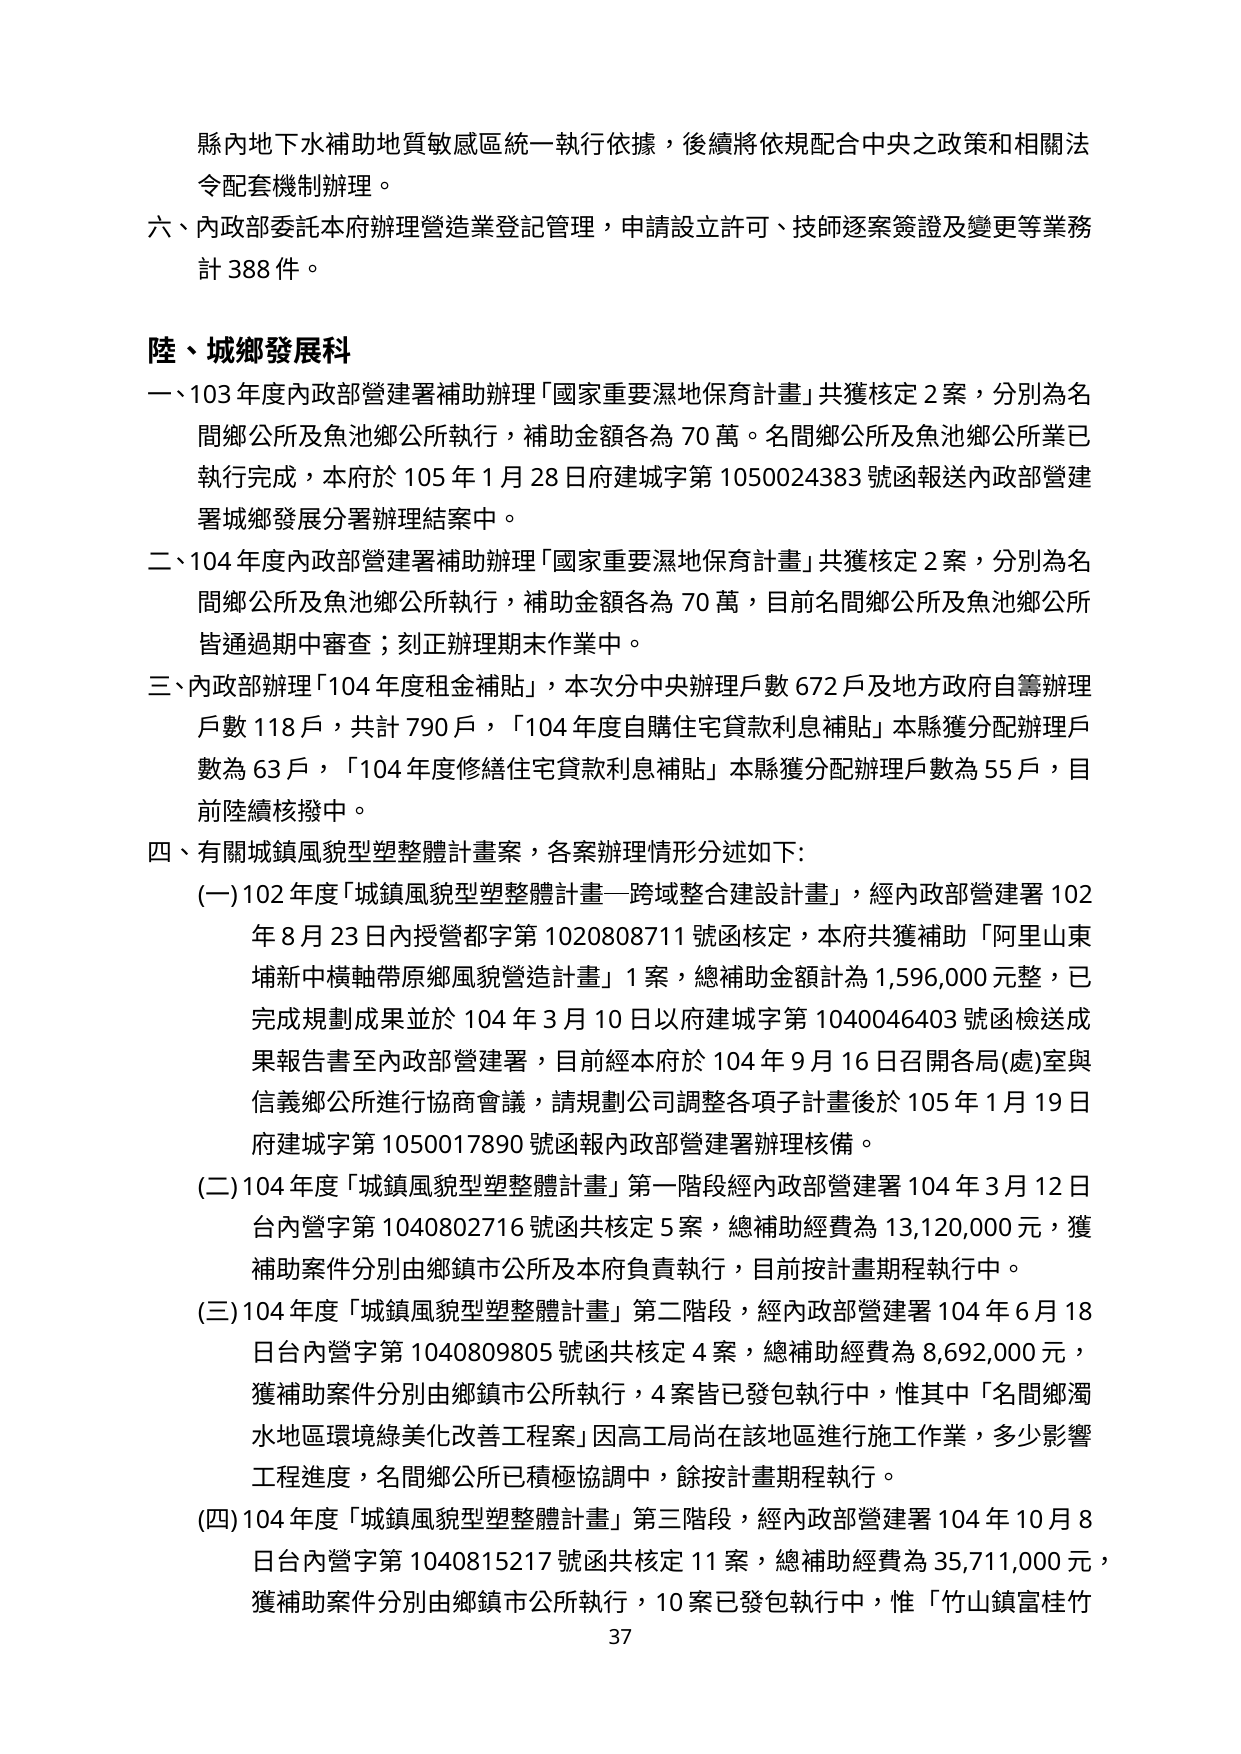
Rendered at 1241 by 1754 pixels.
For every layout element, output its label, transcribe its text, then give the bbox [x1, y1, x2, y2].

text 二、104年度內政部營建署補助辦理「國家重要濕地保育計畫」共獲核定2案，分別為名間鄉公所及魚池鄉公所執行，補助金額各為70萬，目前名間鄉公所及魚池鄉公所皆通過期中審查；刻正辦理期末作業中。 [148, 537, 1092, 662]
list 102年度「城鎮風貌型塑整體計畫─跨域整合建設計畫」，經內政部營建署102年8月23日內授營都字第1020808711號函核定，本府共獲補助「阿里山東埔新中橫軸帶原鄉風貌營造計畫」1案，總補助金額計為1,596,000元整，已完成規劃成果並於104年3月10日以府建城字第1040046403號函檢送成果報告書至內政部營建署，目前經本府於104年9月16日召開各局(處)室與信義鄉公所進行協商會議，請規劃公司調整各項子計畫後於105年1月19日府建城字第1050017890號函報內政部營建署辦理核備。 [198, 870, 1092, 1162]
text 縣內地下水補助地質敏感區統一執行依據，後續將依規配合中央之政策和相關法令配套機制辦理。 [148, 120, 1092, 203]
text 六、內政部委託本府辦理營造業登記管理，申請設立許可、技師逐案簽證及變更等業務計388件。 [148, 203, 1092, 287]
text 四、有關城鎮風貌型塑整體計畫案，各案辦理情形分述如下: [148, 828, 1092, 870]
text 陸、城鄉發展科 [148, 328, 1092, 370]
list 104年度「城鎮風貌型塑整體計畫」第三階段，經內政部營建署104年10月8日台內營字第1040815217號函共核定11案，總補助經費為35,711,000元，獲補助案件分別由鄉鎮市公所執行，10案已發包執行中，惟「竹山鎮富桂竹林景觀步道暨周邊綠美化工程案」未達需配合內政部營建署執行期程作業需求，且發包5次未成功，該案需辦理檢討並撤案中，餘按計畫期程執行中。 [198, 1495, 1092, 1620]
text 三、內政部辦理「104年度租金補貼」，本次分中央辦理戶數672戶及地方政府自籌辦理戶數118戶，共計790戶，「104年度自購住宅貸款利息補貼」本縣獲分配辦理戶數為63戶，「104年度修繕住宅貸款利息補貼」本縣獲分配辦理戶數為55戶，目前陸續核撥中。 [148, 662, 1092, 828]
list 104年度「城鎮風貌型塑整體計畫」第二階段，經內政部營建署104年6月18日台內營字第1040809805號函共核定4案，總補助經費為8,692,000元，獲補助案件分別由鄉鎮市公所執行，4案皆已發包執行中，惟其中「名間鄉濁水地區環境綠美化改善工程案」因高工局尚在該地區進行施工作業，多少影響工程進度，名間鄉公所已積極協調中，餘按計畫期程執行。 [198, 1287, 1092, 1495]
list 104年度「城鎮風貌型塑整體計畫」第一階段經內政部營建署104年3月12日台內營字第1040802716號函共核定5案，總補助經費為13,120,000元，獲補助案件分別由鄉鎮市公所及本府負責執行，目前按計畫期程執行中。 [198, 1162, 1092, 1287]
text 一、103年度內政部營建署補助辦理「國家重要濕地保育計畫」共獲核定2案，分別為名間鄉公所及魚池鄉公所執行，補助金額各為70萬。名間鄉公所及魚池鄉公所業已執行完成，本府於105年1月28日府建城字第1050024383號函報送內政部營建署城鄉發展分署辦理結案中。 [148, 370, 1092, 537]
